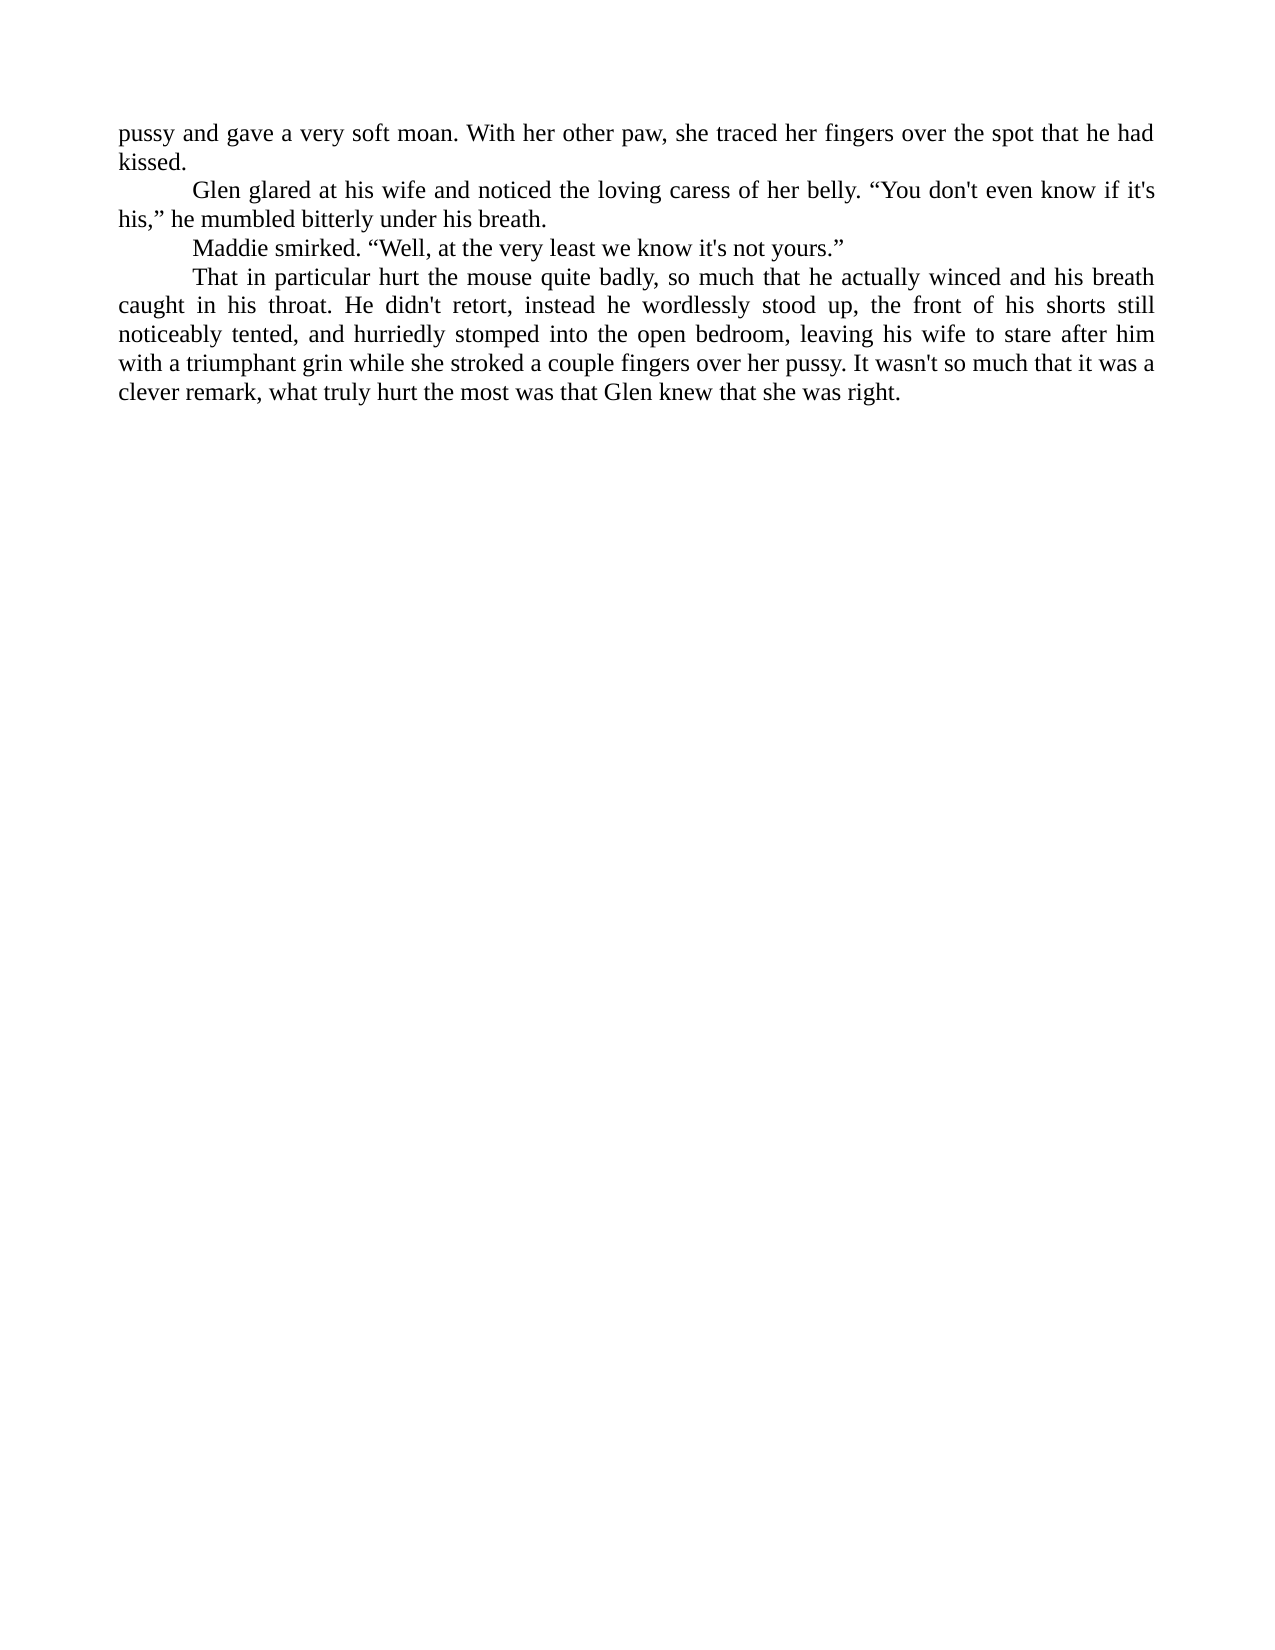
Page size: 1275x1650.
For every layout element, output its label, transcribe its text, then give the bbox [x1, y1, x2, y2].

text pussy and gave a very soft moan. With her other paw, she traced her fingers over the spot that he had kissed. [118, 118, 1157, 176]
text Maddie smirked. “Well, at the very least we know it's not yours.” [118, 233, 1157, 262]
text Glen glared at his wife and noticed the loving caress of her belly. “You don't even know if it's his,” he mumbled bitterly under his breath. [118, 176, 1157, 233]
text That in particular hurt the mouse quite badly, so much that he actually winced and his breath caught in his throat. He didn't retort, instead he wordlessly stood up, the front of his shorts still noticeably tented, and hurriedly stomped into the open bedroom, leaving his wife to stare after him with a triumphant grin while she stroked a couple fingers over her pussy. It wasn't so much that it was a clever remark, what truly hurt the most was that Glen knew that she was right. [118, 262, 1157, 406]
